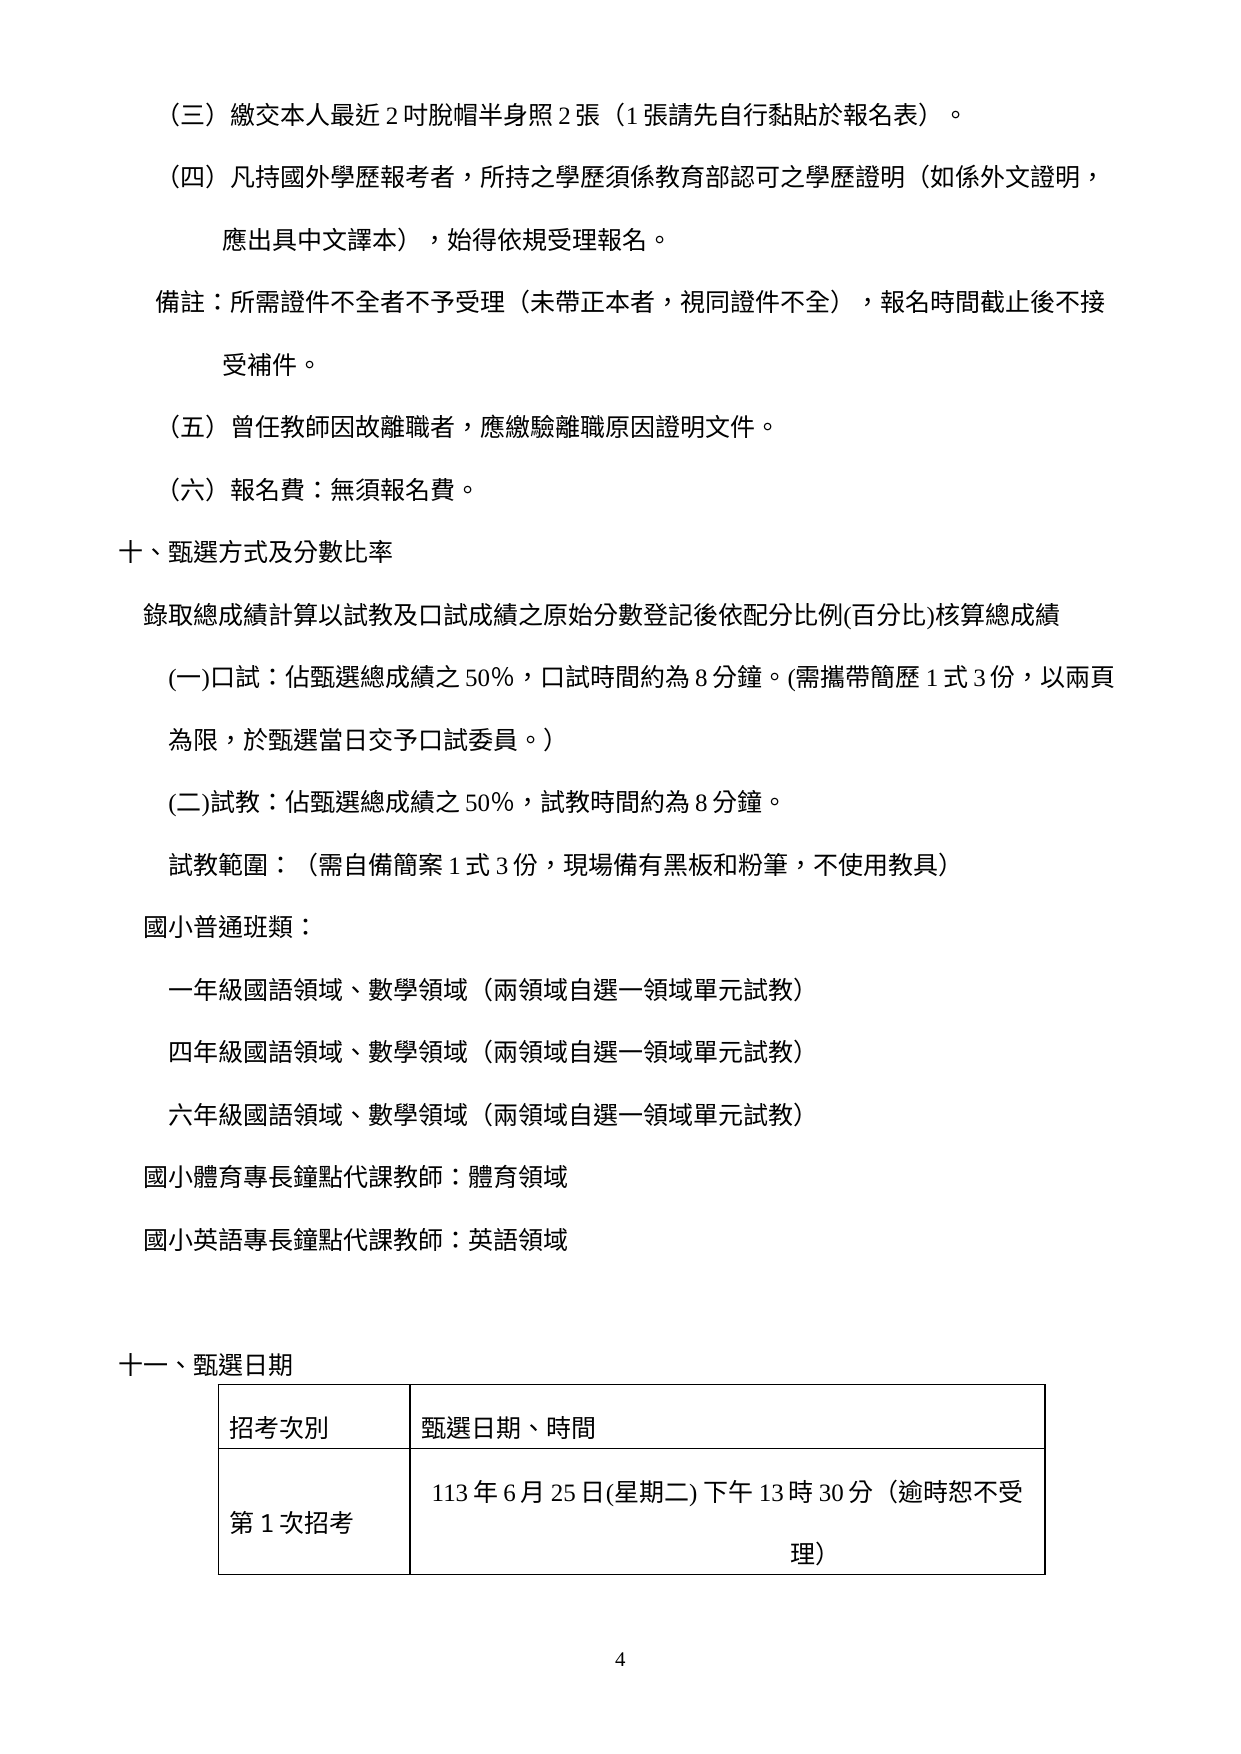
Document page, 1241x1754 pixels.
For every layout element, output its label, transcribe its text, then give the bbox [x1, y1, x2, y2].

table_header 甄選日期、時間 [411, 1385, 1044, 1448]
text 錄取總成績計算以試教及口試成績之原始分數登記後依配分比例(百分比)核算總成績 [118, 572, 1122, 634]
table_header 招考次別 [219, 1385, 409, 1448]
text (一)口試：佔甄選總成績之50％，口試時間約為8分鐘。(需攜帶簡歷1式3份，以兩頁為限，於甄選當日交予口試委員。） [168, 634, 1122, 759]
text 一年級國語領域、數學領域（兩領域自選一領域單元試教） [118, 947, 1122, 1009]
text （五）曾任教師因故離職者，應繳驗離職原因證明文件。 [156, 384, 1122, 447]
text 國小英語專長鐘點代課教師：英語領域 [118, 1197, 1122, 1259]
text 國小體育專長鐘點代課教師：體育領域 [118, 1134, 1122, 1197]
text (二)試教：佔甄選總成績之50％，試教時間約為8分鐘。 [168, 759, 1122, 822]
table_cell 第1次招考 [219, 1449, 409, 1574]
text 十一、甄選日期 [118, 1322, 1122, 1384]
text 十、甄選方式及分數比率 [118, 509, 1122, 572]
text （三）繳交本人最近2吋脫帽半身照2張（1張請先自行黏貼於報名表）。 [156, 72, 1122, 134]
text 六年級國語領域、數學領域（兩領域自選一領域單元試教） [118, 1072, 1122, 1134]
text 備註：所需證件不全者不予受理（未帶正本者，視同證件不全），報名時間截止後不接受補件。 [156, 259, 1122, 384]
table_cell 113年6月25日(星期二) 下午13時30分（逾時恕不受理） [411, 1449, 1044, 1574]
text 試教範圍：（需自備簡案1式3份，現場備有黑板和粉筆，不使用教具） [168, 822, 1122, 884]
text （四）凡持國外學歷報考者，所持之學歷須係教育部認可之學歷證明（如係外文證明，應出具中文譯本），始得依規受理報名。 [156, 134, 1122, 259]
text 國小普通班類： [118, 884, 1122, 947]
text （六）報名費：無須報名費。 [156, 447, 1122, 509]
text 四年級國語領域、數學領域（兩領域自選一領域單元試教） [118, 1009, 1122, 1072]
